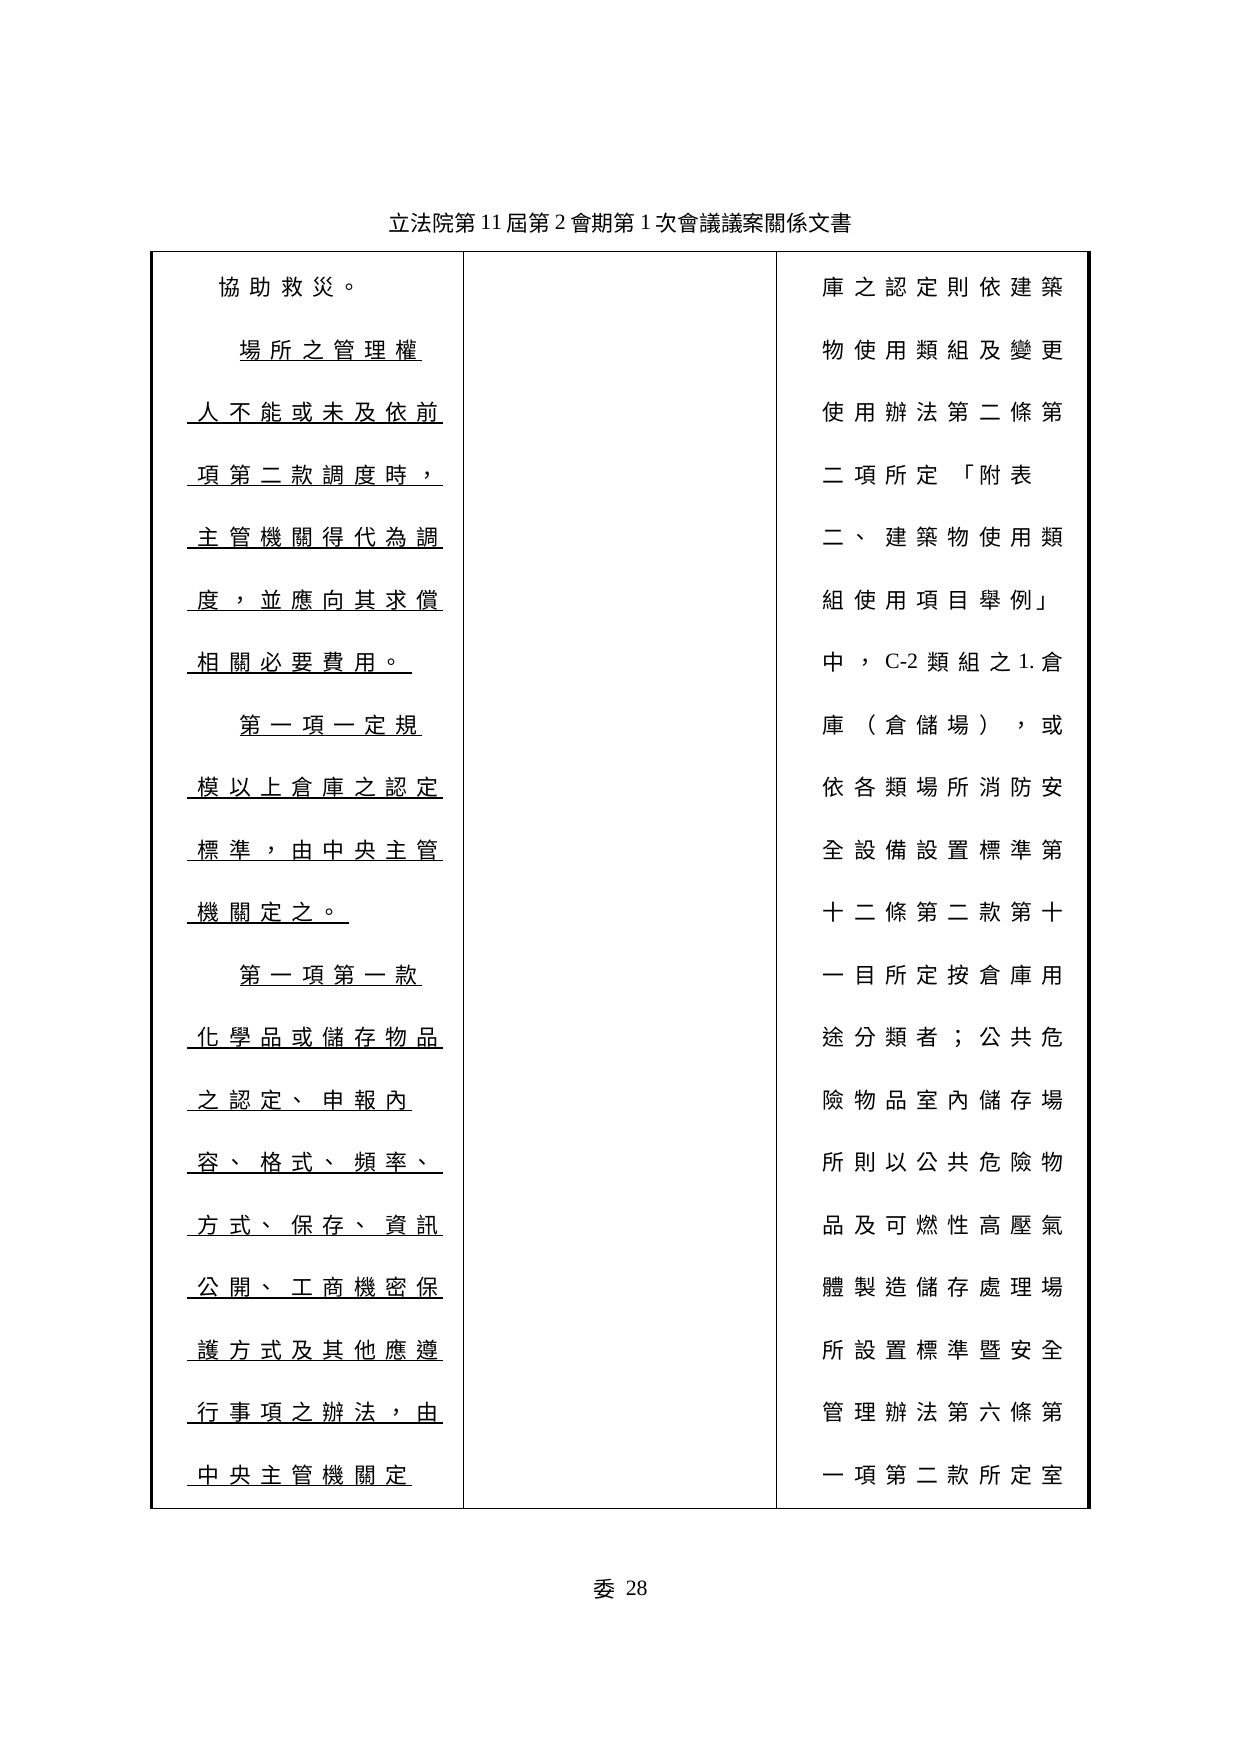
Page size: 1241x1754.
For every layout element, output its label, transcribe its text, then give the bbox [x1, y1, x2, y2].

table_cell 庫之認定則依建築物使用類組及變更使用辦法第二條第二項所定「附表二、建築物使用類組使用項目舉例」中，C-2類組之1.倉庫（倉儲場），或依各類場所消防安全設備設置標準第十二條第二款第十一目所定按倉庫用途分類者；公共危險物品室內儲存場所則以公共危險物品及可燃性高壓氣體製造儲存處理場所設置標準暨安全管理辦法第六條第一項第二款所定室 [777, 252, 1087, 1508]
table_cell 協助救災。 場所之管理權人不能或未及依前項第二款調度時，主管機關得代為調度，並應向其求償相關必要費用。 第一項一定規模以上倉庫之認定標準，由中央主管機關定之。 第一項第一款化學品或儲存物品之認定、申報內容、格式、頻率、方式、保存、資訊公開、工商機密保護方式及其他應遵行事項之辦法，由中央主管機關定 [153, 252, 463, 1508]
table_cell [464, 252, 776, 1508]
